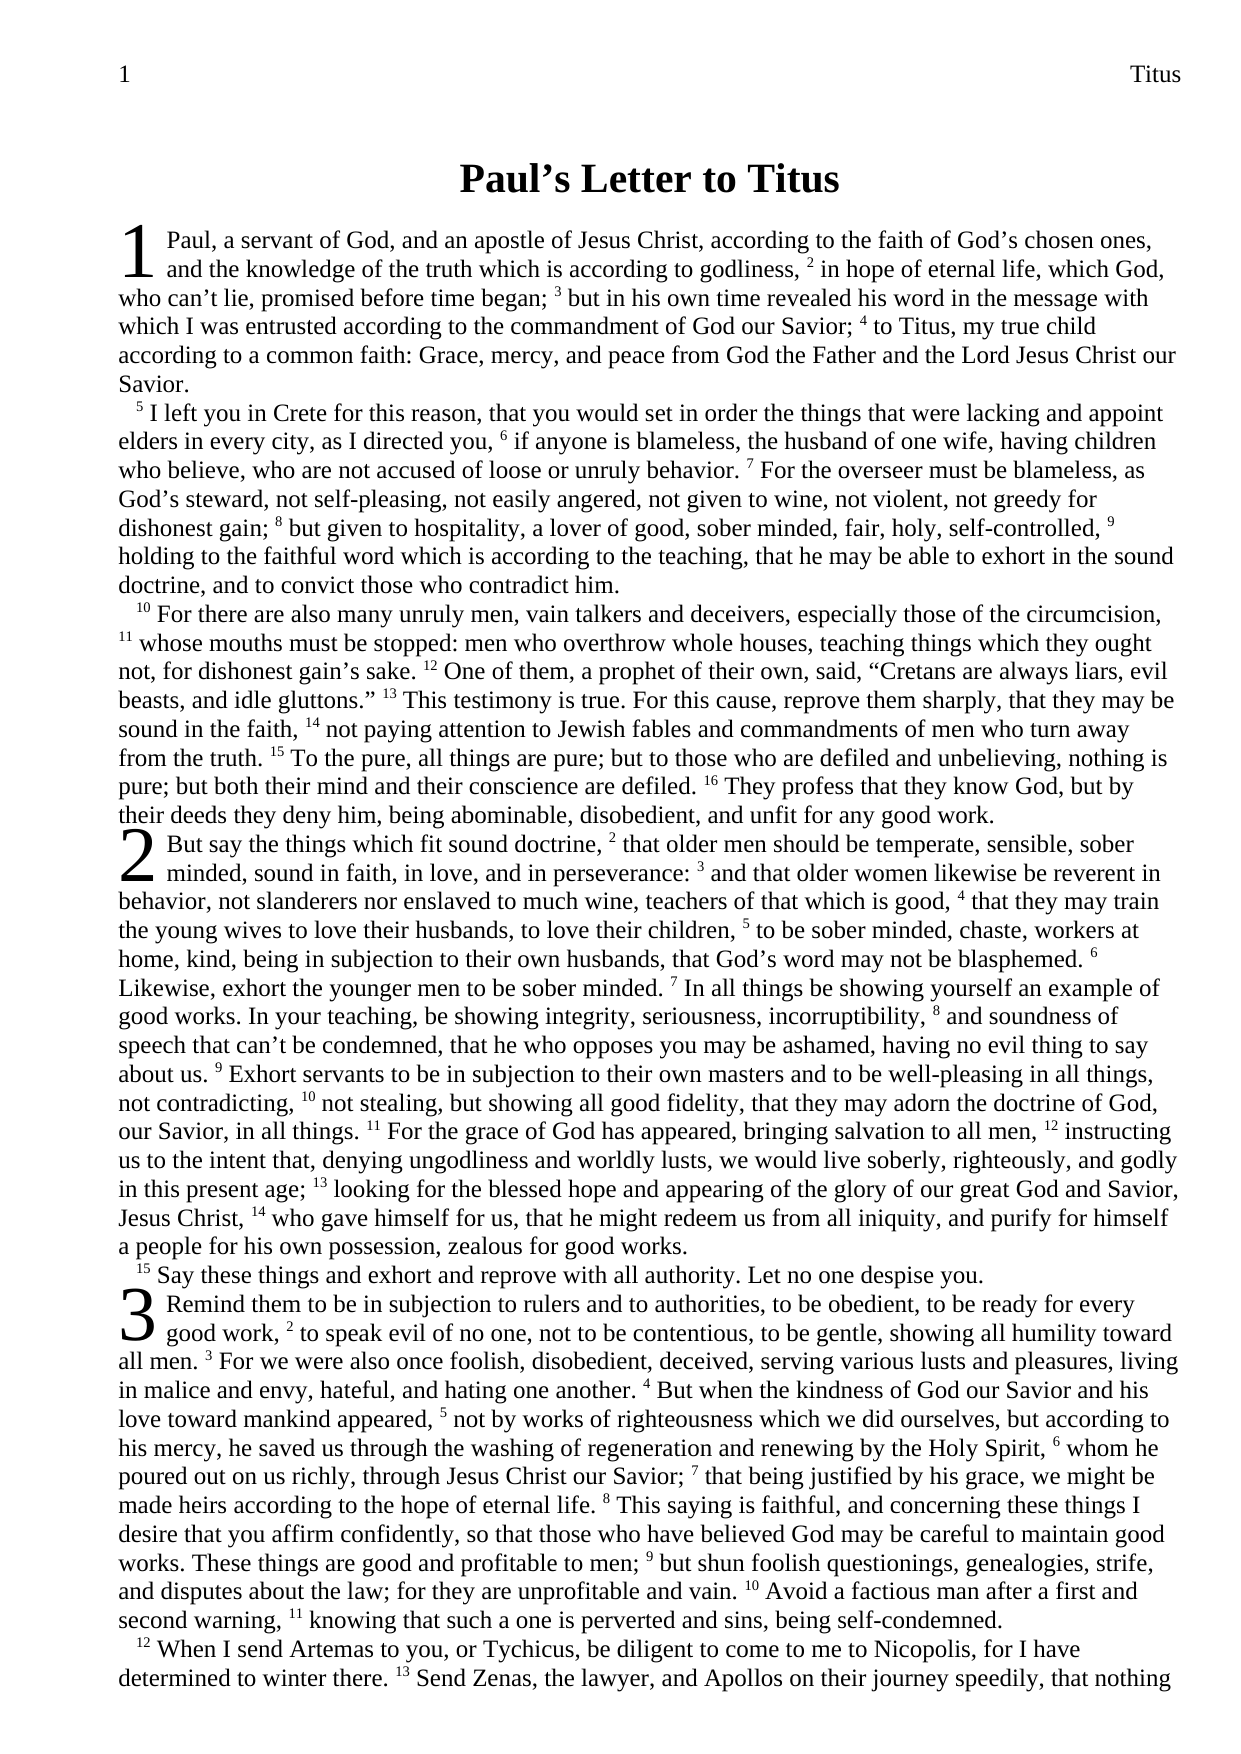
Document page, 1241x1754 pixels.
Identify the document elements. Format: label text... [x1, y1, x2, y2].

text 12 When I send Artemas to you, or Tychicus, be diligent to come to me to Nicopolis, for I have determined to winter there. 13 Send Zenas, the lawyer, and Apollos on their journey speedily, that nothing [118, 1634, 1181, 1691]
text 3Remind them to be in subjection to rulers and to authorities, to be obedient, to be ready for every good work, 2 to speak evil of no one, not to be contentious, to be gentle, showing all humility toward all men. 3 For we were also once foolish, disobedient, deceived, serving various lusts and pleasures, living in malice and envy, hateful, and hating one another. 4 But when the kindness of God our Savior and his love toward mankind appeared, 5 not by works of righteousness which we did ourselves, but according to his mercy, he saved us through the washing of regeneration and renewing by the Holy Spirit, 6 whom he poured out on us richly, through Jesus Christ our Savior; 7 that being justified by his grace, we might be made heirs according to the hope of eternal life. 8 This saying is faithful, and concerning these things I desire that you affirm confidently, so that those who have believed God may be careful to maintain good works. These things are good and profitable to men; 9 but shun foolish questionings, genealogies, strife, and disputes about the law; for they are unprofitable and vain. 10 Avoid a factious man after a first and second warning, 11 knowing that such a one is perverted and sins, being self-condemned. [118, 1289, 1181, 1634]
text 5 I left you in Crete for this reason, that you would set in order the things that were lacking and appoint elders in every city, as I directed you, 6 if anyone is blameless, the husband of one wife, having children who believe, who are not accused of loose or unruly behavior. 7 For the overseer must be blameless, as God’s steward, not self-pleasing, not easily angered, not given to wine, not violent, not greedy for dishonest gain; 8 but given to hospitality, a lover of good, sober minded, fair, holy, self-controlled, 9 holding to the faithful word which is according to the teaching, that he may be able to exhort in the sound doctrine, and to convict those who contradict him. [118, 398, 1181, 599]
text 1Paul, a servant of God, and an apostle of Jesus Christ, according to the faith of God’s chosen ones, and the knowledge of the truth which is according to godliness, 2 in hope of eternal life, which God, who can’t lie, promised before time began; 3 but in his own time revealed his word in the message with which I was entrusted according to the commandment of God our Savior; 4 to Titus, my true child according to a common faith: Grace, mercy, and peace from God the Father and the Lord Jesus Christ our Savior. [118, 225, 1181, 398]
text Paul’s Letter to Titus [118, 153, 1181, 201]
text 2But say the things which fit sound doctrine, 2 that older men should be temperate, sensible, sober minded, sound in faith, in love, and in perseverance: 3 and that older women likewise be reverent in behavior, not slanderers nor enslaved to much wine, teachers of that which is good, 4 that they may train the young wives to love their husbands, to love their children, 5 to be sober minded, chaste, workers at home, kind, being in subjection to their own husbands, that God’s word may not be blasphemed. 6 Likewise, exhort the younger men to be sober minded. 7 In all things be showing yourself an example of good works. In your teaching, be showing integrity, seriousness, incorruptibility, 8 and soundness of speech that can’t be condemned, that he who opposes you may be ashamed, having no evil thing to say about us. 9 Exhort servants to be in subjection to their own masters and to be well-pleasing in all things, not contradicting, 10 not stealing, but showing all good fidelity, that they may adorn the doctrine of God, our Savior, in all things. 11 For the grace of God has appeared, bringing salvation to all men, 12 instructing us to the intent that, denying ungodliness and worldly lusts, we would live soberly, righteously, and godly in this present age; 13 looking for the blessed hope and appearing of the glory of our great God and Savior, Jesus Christ, 14 who gave himself for us, that he might redeem us from all iniquity, and purify for himself a people for his own possession, zealous for good works. [118, 829, 1181, 1260]
text 10 For there are also many unruly men, vain talkers and deceivers, especially those of the circumcision, 11 whose mouths must be stopped: men who overthrow whole houses, teaching things which they ought not, for dishonest gain’s sake. 12 One of them, a prophet of their own, said, “Cretans are always liars, evil beasts, and idle gluttons.” 13 This testimony is true. For this cause, reprove them sharply, that they may be sound in the faith, 14 not paying attention to Jewish fables and commandments of men who turn away from the truth. 15 To the pure, all things are pure; but to those who are defiled and unbelieving, nothing is pure; but both their mind and their conscience are defiled. 16 They profess that they know God, but by their deeds they deny him, being abominable, disobedient, and unfit for any good work. [118, 599, 1181, 829]
text 15 Say these things and exhort and reprove with all authority. Let no one despise you. [118, 1260, 1181, 1289]
